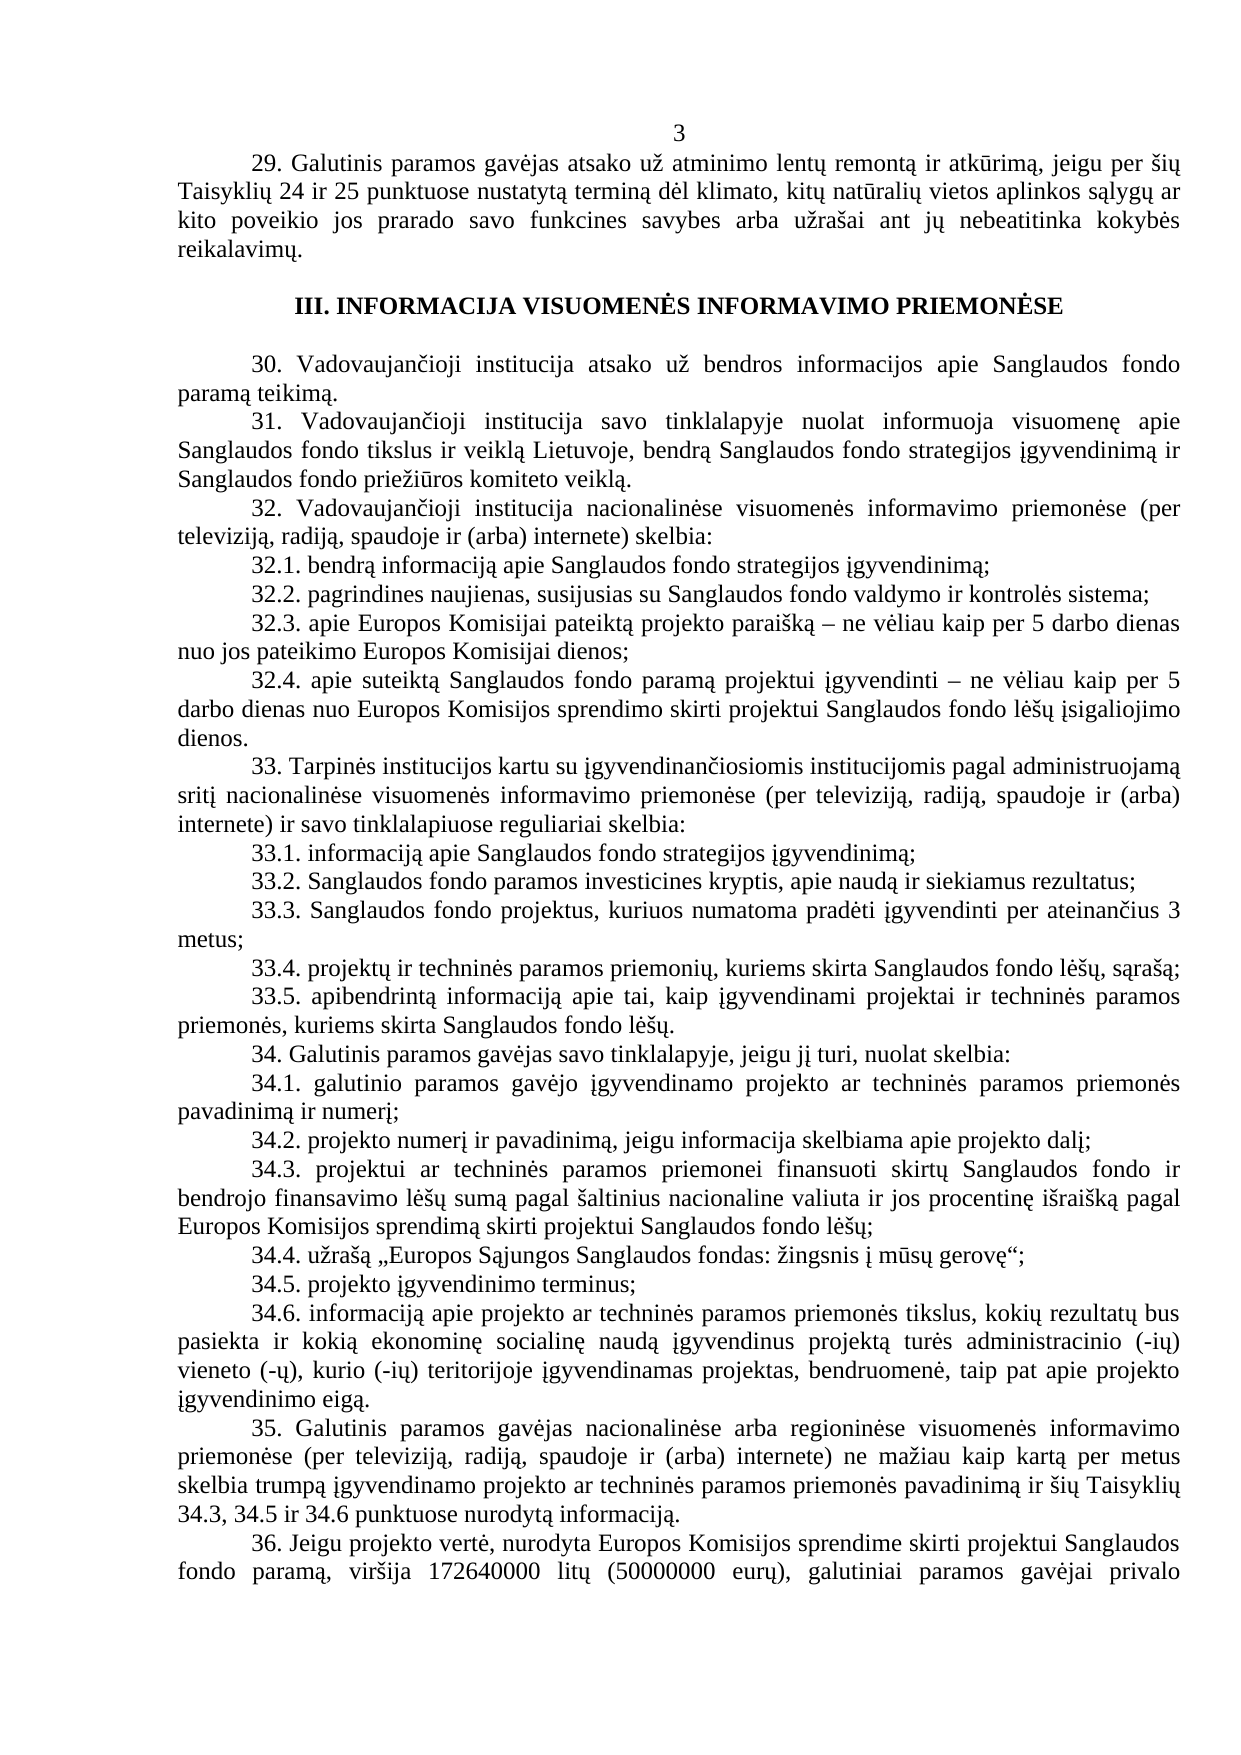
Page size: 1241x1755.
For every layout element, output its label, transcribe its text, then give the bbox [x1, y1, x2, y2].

text 30. Vadovaujančioji institucija atsako už bendros informacijos apie Sanglaudos fondo paramą teikimą. [177, 349, 1181, 406]
text 33.5. apibendrintą informaciją apie tai, kaip įgyvendinami projektai ir techninės paramos priemonės, kuriems skirta Sanglaudos fondo lėšų. [177, 981, 1181, 1039]
text 33.1. informaciją apie Sanglaudos fondo strategijos įgyvendinimą; [177, 838, 1181, 866]
text 33.2. Sanglaudos fondo paramos investicines kryptis, apie naudą ir siekiamus rezultatus; [177, 866, 1181, 895]
text 34.1. galutinio paramos gavėjo įgyvendinamo projekto ar techninės paramos priemonės pavadinimą ir numerį; [177, 1068, 1181, 1125]
text III. INFORMACIJA VISUOMENĖS INFORMAVIMO PRIEMONĖSE [177, 291, 1181, 320]
text 34.6. informaciją apie projekto ar techninės paramos priemonės tikslus, kokių rezultatų bus pasiekta ir kokią ekonominę socialinę naudą įgyvendinus projektą turės administracinio (-ių) vieneto (-ų), kurio (-ių) teritorijoje įgyvendinamas projektas, bendruomenė, taip pat apie projekto įgyvendinimo eigą. [177, 1298, 1181, 1413]
text 32. Vadovaujančioji institucija nacionalinėse visuomenės informavimo priemonėse (per televiziją, radiją, spaudoje ir (arba) internete) skelbia: [177, 493, 1181, 550]
text 34.3. projektui ar techninės paramos priemonei finansuoti skirtų Sanglaudos fondo ir bendrojo finansavimo lėšų sumą pagal šaltinius nacionaline valiuta ir jos procentinę išraišką pagal Europos Komisijos sprendimą skirti projektui Sanglaudos fondo lėšų; [177, 1154, 1181, 1240]
text 34.2. projekto numerį ir pavadinimą, jeigu informacija skelbiama apie projekto dalį; [177, 1125, 1181, 1154]
text 32.4. apie suteiktą Sanglaudos fondo paramą projektui įgyvendinti – ne vėliau kaip per 5 darbo dienas nuo Europos Komisijos sprendimo skirti projektui Sanglaudos fondo lėšų įsigaliojimo dienos. [177, 665, 1181, 751]
text 33.4. projektų ir techninės paramos priemonių, kuriems skirta Sanglaudos fondo lėšų, sąrašą; [177, 953, 1181, 981]
text 32.1. bendrą informaciją apie Sanglaudos fondo strategijos įgyvendinimą; [177, 550, 1181, 579]
text 33.3. Sanglaudos fondo projektus, kuriuos numatoma pradėti įgyvendinti per ateinančius 3 metus; [177, 895, 1181, 953]
text 32.2. pagrindines naujienas, susijusias su Sanglaudos fondo valdymo ir kontrolės sistema; [177, 579, 1181, 608]
text 32.3. apie Europos Komisijai pateiktą projekto paraišką – ne vėliau kaip per 5 darbo dienas nuo jos pateikimo Europos Komisijai dienos; [177, 608, 1181, 665]
text 34.5. projekto įgyvendinimo terminus; [177, 1269, 1181, 1298]
text 33. Tarpinės institucijos kartu su įgyvendinančiosiomis institucijomis pagal administruojamą sritį nacionalinėse visuomenės informavimo priemonėse (per televiziją, radiją, spaudoje ir (arba) internete) ir savo tinklalapiuose reguliariai skelbia: [177, 751, 1181, 838]
text 31. Vadovaujančioji institucija savo tinklalapyje nuolat informuoja visuomenę apie Sanglaudos fondo tikslus ir veiklą Lietuvoje, bendrą Sanglaudos fondo strategijos įgyvendinimą ir Sanglaudos fondo priežiūros komiteto veiklą. [177, 406, 1181, 493]
text 36. Jeigu projekto vertė, nurodyta Europos Komisijos sprendime skirti projektui Sanglaudos fondo paramą, viršija 172640000 litų (50000000 eurų), galutiniai paramos gavėjai privalo [177, 1528, 1181, 1585]
text 35. Galutinis paramos gavėjas nacionalinėse arba regioninėse visuomenės informavimo priemonėse (per televiziją, radiją, spaudoje ir (arba) internete) ne mažiau kaip kartą per metus skelbia trumpą įgyvendinamo projekto ar techninės paramos priemonės pavadinimą ir šių Taisyklių 34.3, 34.5 ir 34.6 punktuose nurodytą informaciją. [177, 1413, 1181, 1528]
text 29. Galutinis paramos gavėjas atsako už atminimo lentų remontą ir atkūrimą, jeigu per šių Taisyklių 24 ir 25 punktuose nustatytą terminą dėl klimato, kitų natūralių vietos aplinkos sąlygų ar kito poveikio jos prarado savo funkcines savybes arba užrašai ant jų nebeatitinka kokybės reikalavimų. [177, 148, 1181, 263]
text 34.4. užrašą „Europos Sąjungos Sanglaudos fondas: žingsnis į mūsų gerovę“; [177, 1240, 1181, 1269]
text 34. Galutinis paramos gavėjas savo tinklalapyje, jeigu jį turi, nuolat skelbia: [177, 1039, 1181, 1068]
